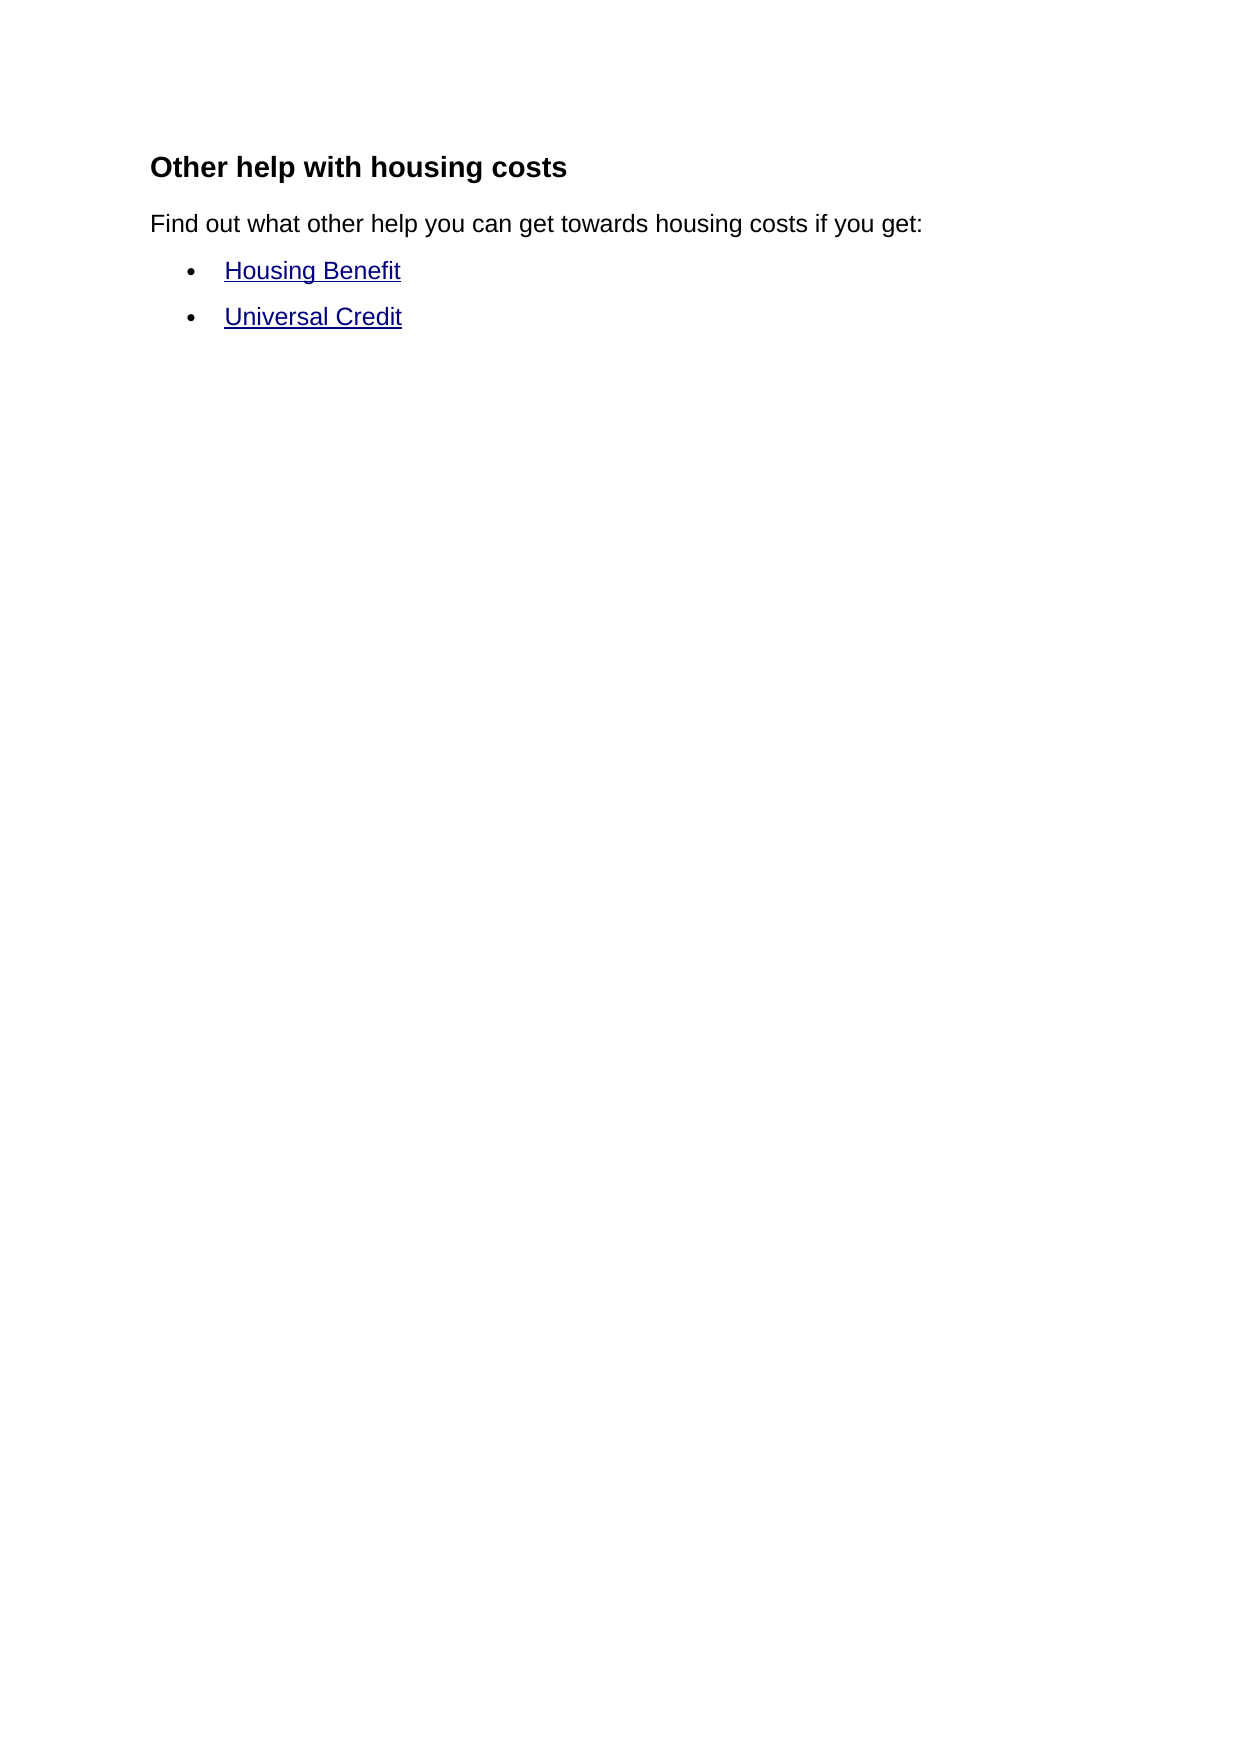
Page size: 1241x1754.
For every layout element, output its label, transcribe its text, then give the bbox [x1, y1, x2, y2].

list Housing Benefit [187, 256, 1090, 284]
list Universal Credit [187, 302, 1090, 331]
subtitle Other help with housing costs [150, 150, 1090, 183]
text Find out what other help you can get towards housing costs if you get: [150, 209, 1090, 238]
